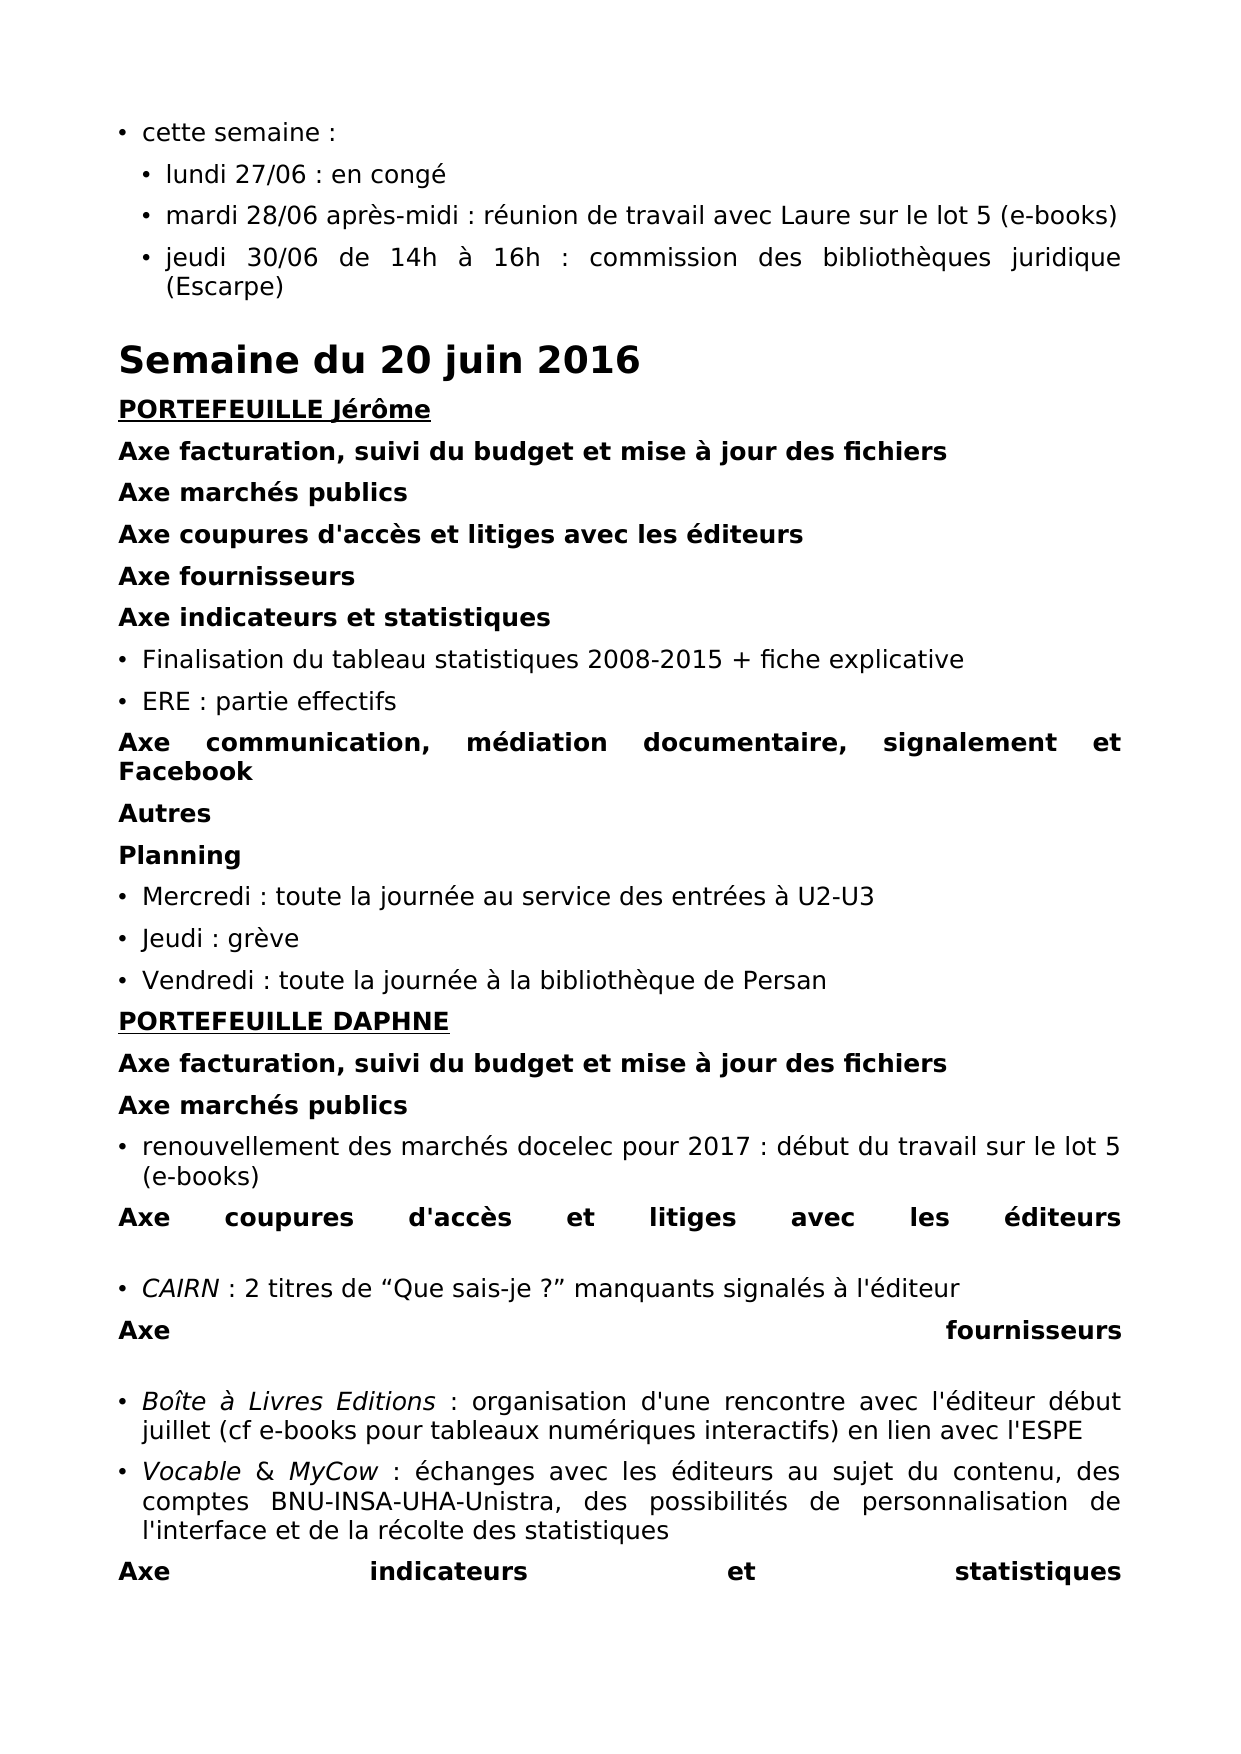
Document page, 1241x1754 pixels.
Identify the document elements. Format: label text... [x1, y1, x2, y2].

text Axe marchés publics [118, 1091, 1122, 1120]
text Axe marchés publics [118, 478, 1122, 508]
text Planning [118, 841, 1122, 870]
text Axe facturation, suivi du budget et mise à jour des fichiers [118, 1049, 1122, 1078]
list lundi 27/06 : en congé [142, 160, 1122, 189]
list jeudi 30/06 de 14h à 16h : commission des bibliothèques juridique (Escarpe) [142, 243, 1122, 301]
text Axe indicateurs et statistiques [118, 1558, 1122, 1616]
list cette semaine : [118, 118, 1122, 147]
text Axe facturation, suivi du budget et mise à jour des fichiers [118, 437, 1122, 466]
text Axe fournisseurs [118, 1316, 1122, 1374]
list CAIRN : 2 titres de “Que sais-je ?” manquants signalés à l'éditeur [118, 1274, 1122, 1303]
list mardi 28/06 après-midi : réunion de travail avec Laure sur le lot 5 (e-books) [142, 201, 1122, 231]
text Axe coupures d'accès et litiges avec les éditeurs [118, 1203, 1122, 1262]
text Axe indicateurs et statistiques [118, 603, 1122, 633]
list Finalisation du tableau statistiques 2008-2015 + fiche explicative [118, 645, 1122, 674]
text PORTEFEUILLE Jérôme [118, 395, 1122, 424]
list Vendredi : toute la journée à la bibliothèque de Persan [118, 966, 1122, 995]
list ERE : partie effectifs [118, 687, 1122, 716]
text Axe fournisseurs [118, 562, 1122, 591]
list Vocable & MyCow : échanges avec les éditeurs au sujet du contenu, des comptes BNU-INSA-UHA-Unistra, des possibilités de personnalisation de l'interface et de la récolte des statistiques [118, 1458, 1122, 1545]
text Autres [118, 799, 1122, 828]
list Boîte à Livres Editions : organisation d'une rencontre avec l'éditeur début juillet (cf e-books pour tableaux numériques interactifs) en lien avec l'ESPE [118, 1387, 1122, 1445]
text Axe coupures d'accès et litiges avec les éditeurs [118, 520, 1122, 549]
list Mercredi : toute la journée au service des entrées à U2-U3 [118, 883, 1122, 912]
text PORTEFEUILLE DAPHNE [118, 1008, 1122, 1037]
list renouvellement des marchés docelec pour 2017 : début du travail sur le lot 5 (e-books) [118, 1133, 1122, 1191]
list Jeudi : grève [118, 924, 1122, 953]
text Axe communication, médiation documentaire, signalement et Facebook [118, 728, 1122, 787]
subtitle Semaine du 20 juin 2016 [118, 339, 1122, 383]
